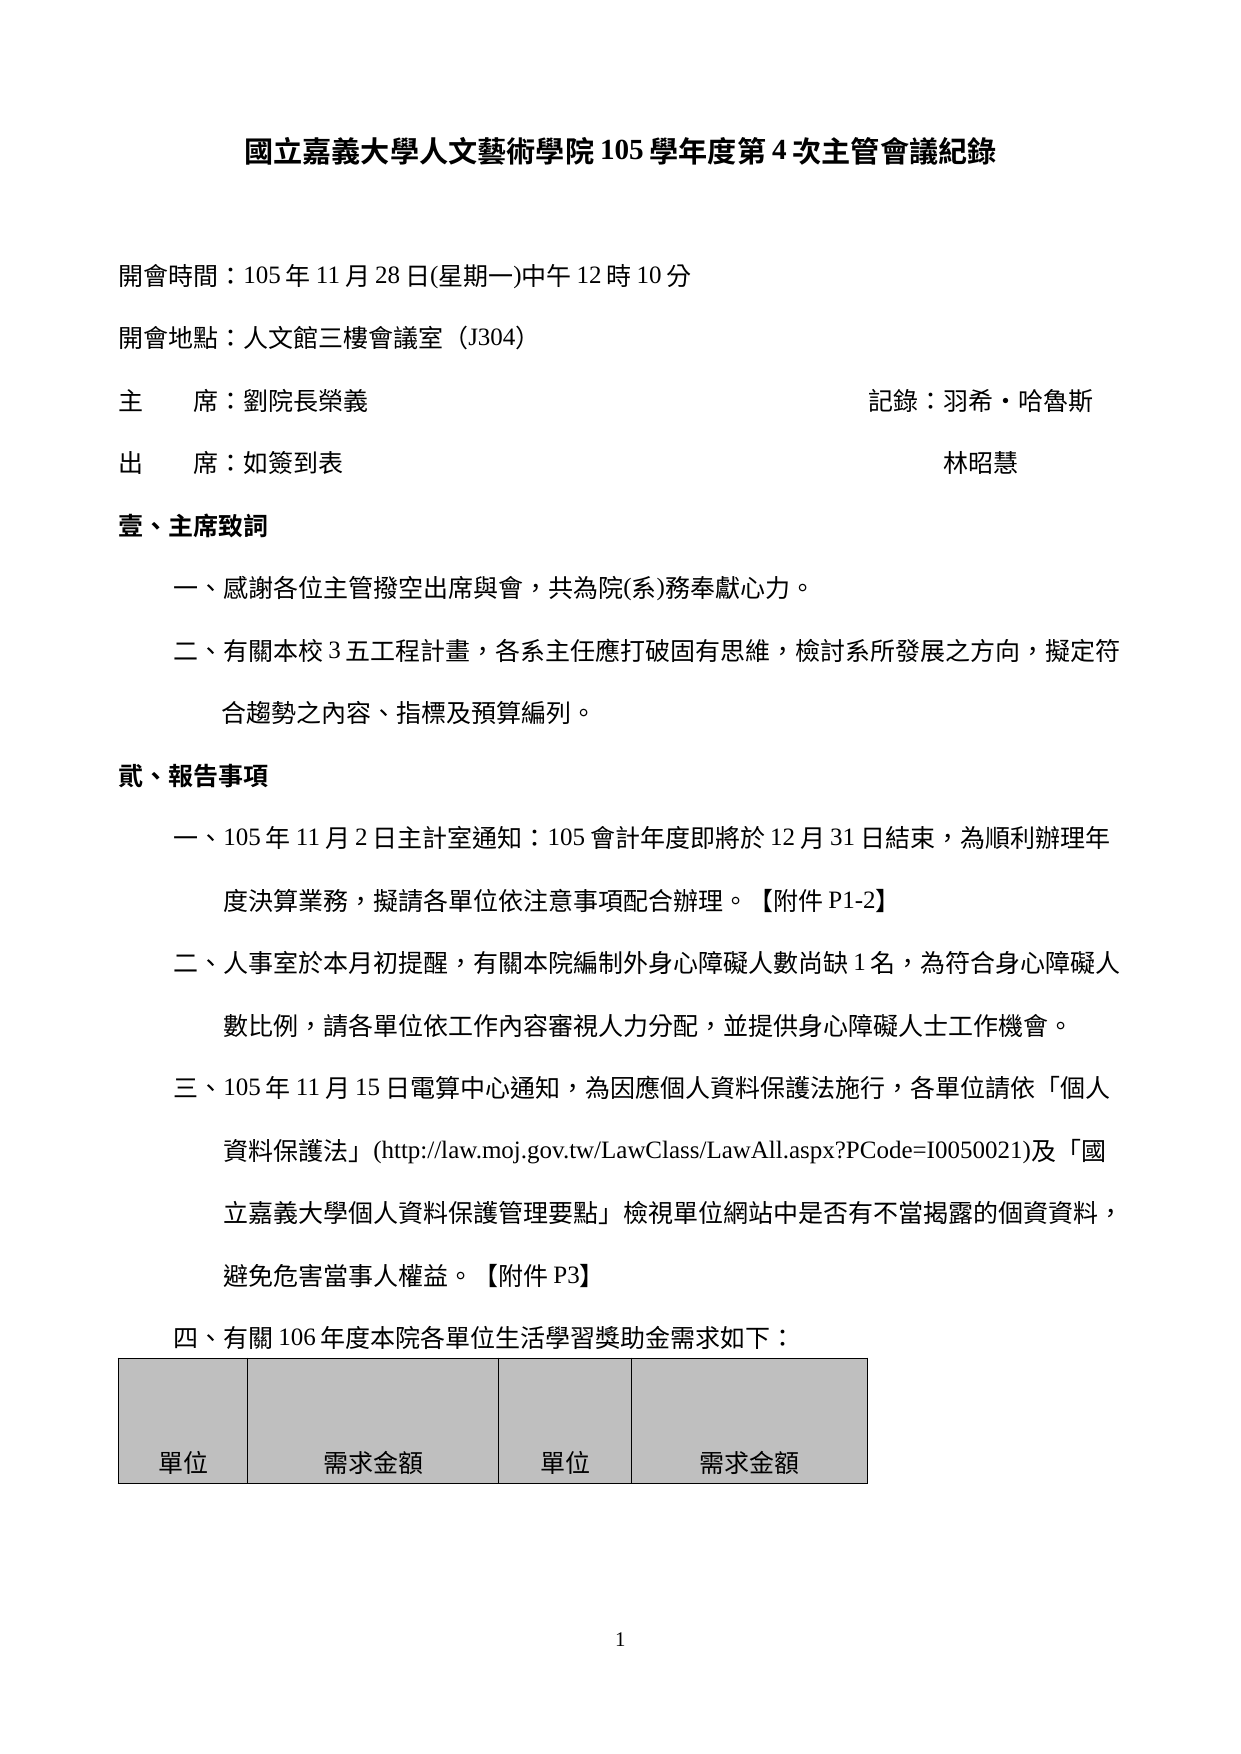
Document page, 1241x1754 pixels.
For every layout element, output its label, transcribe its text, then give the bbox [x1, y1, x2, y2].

text 一、105年11月2日主計室通知：105會計年度即將於12月31日結束，為順利辦理年度決算業務，擬請各單位依注意事項配合辦理。【附件P1-2】 [173, 795, 1122, 920]
text 主 席：劉院長榮義 記錄：羽希‧哈魯斯 [118, 358, 1122, 420]
table_header 需求金額 [248, 1359, 498, 1483]
text 開會時間：105年11月28日(星期一)中午12時10分 [118, 233, 1122, 295]
table_header 單位 [499, 1359, 631, 1483]
text 三、105年11月15日電算中心通知，為因應個人資料保護法施行，各單位請依「個人資料保護法」(http://law.moj.gov.tw/LawClass/LawAll.aspx?PCode=I0050021)及「國立嘉義大學個人資料保護管理要點」檢視單位網站中是否有不當揭露的個資資料，避免危害當事人權益。【附件P3】 [173, 1045, 1122, 1295]
table_header 單位 [119, 1359, 247, 1483]
table_header 需求金額 [632, 1359, 867, 1483]
text 壹、主席致詞 [118, 483, 1122, 545]
text 國立嘉義大學人文藝術學院105學年度第4次主管會議紀錄 [118, 108, 1122, 170]
text 二、人事室於本月初提醒，有關本院編制外身心障礙人數尚缺1名，為符合身心障礙人數比例，請各單位依工作內容審視人力分配，並提供身心障礙人士工作機會。 [173, 920, 1122, 1045]
text 開會地點：人文館三樓會議室（J304） [118, 295, 1122, 358]
text 二、有關本校3五工程計畫，各系主任應打破固有思維，檢討系所發展之方向，擬定符合趨勢之內容、指標及預算編列。 [173, 608, 1122, 733]
text 一、感謝各位主管撥空出席與會，共為院(系)務奉獻心力。 [173, 545, 1122, 608]
text 四、有關106年度本院各單位生活學習獎助金需求如下： [173, 1295, 1122, 1358]
text 貮、報告事項 [118, 733, 1122, 795]
text 出 席：如簽到表 林昭慧 [118, 420, 1122, 483]
